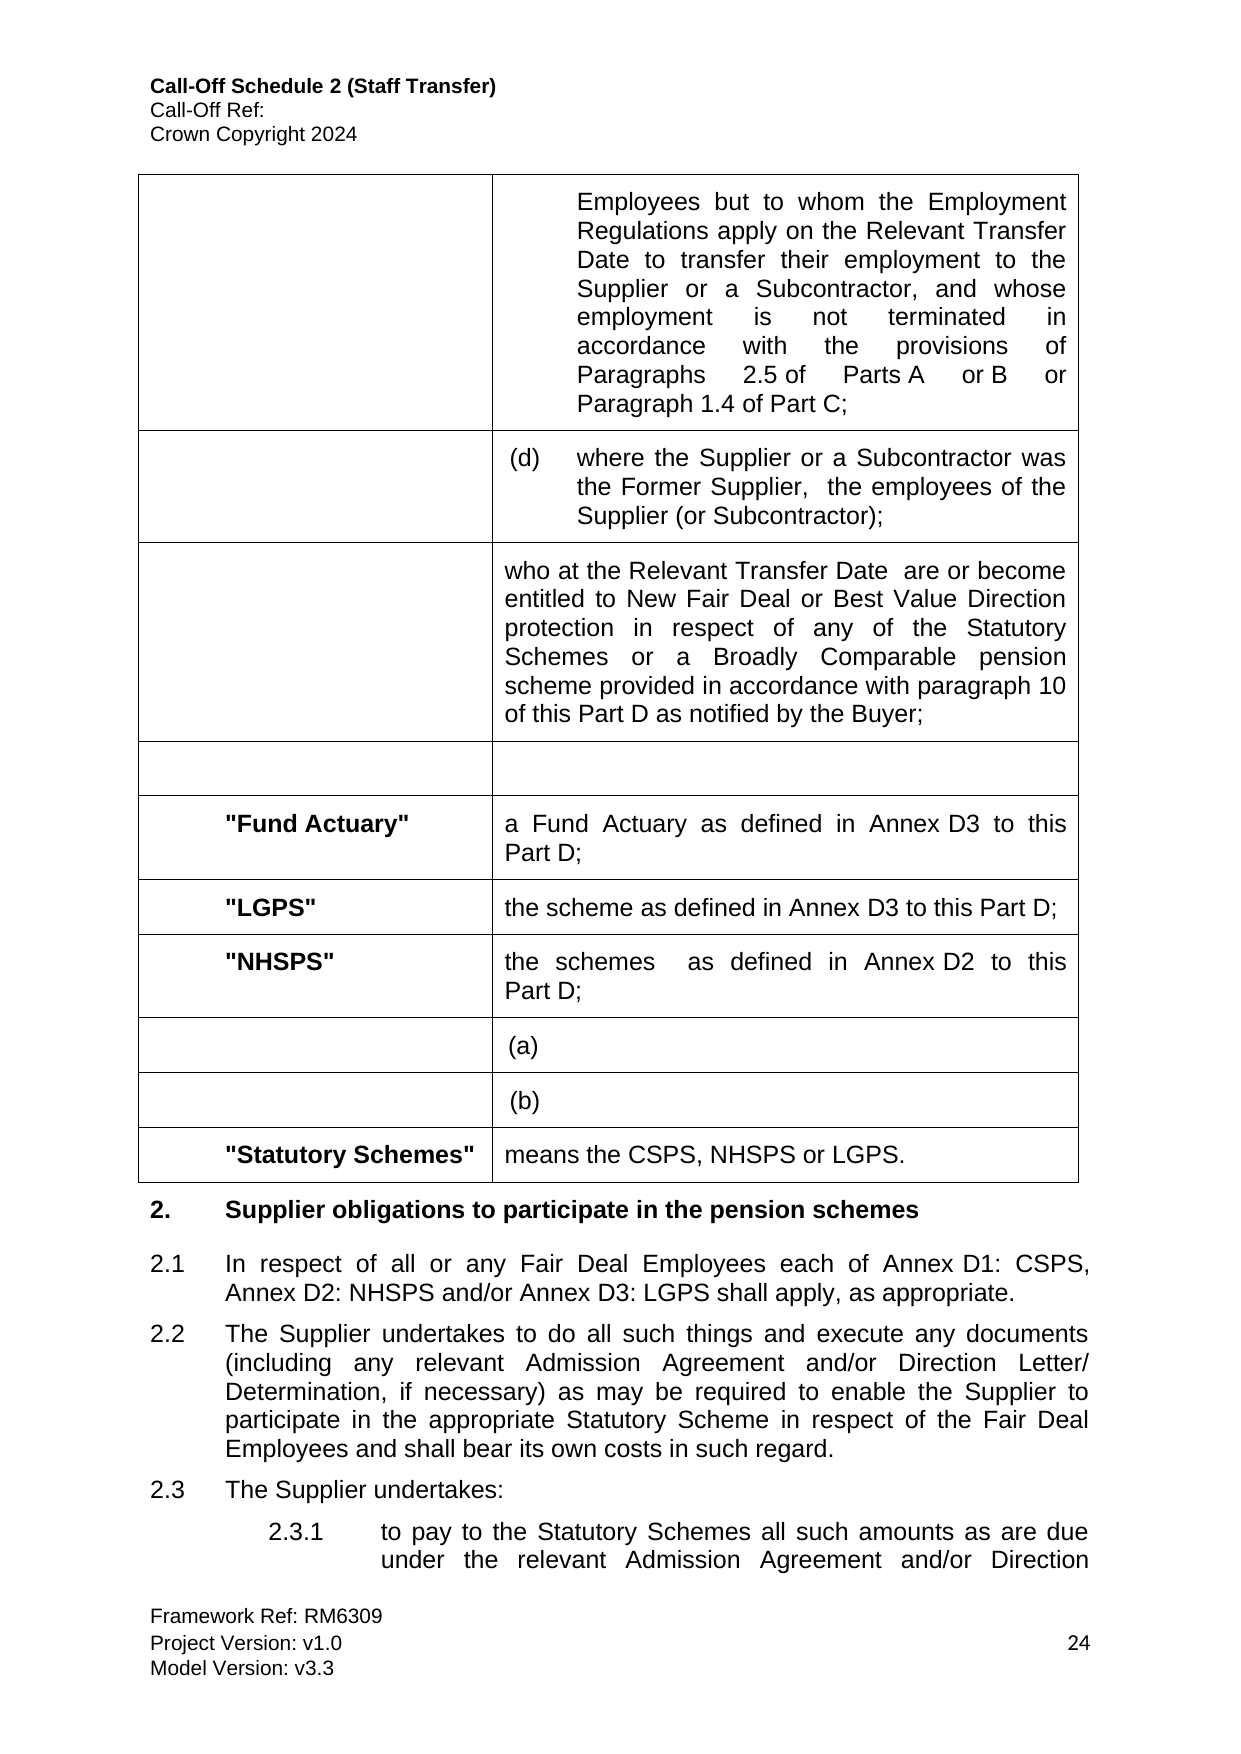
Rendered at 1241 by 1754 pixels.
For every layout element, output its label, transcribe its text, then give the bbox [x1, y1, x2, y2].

table_cell where the Supplier or a Subcontractor was the Former Supplier, the employees of the Supplier (or Subcontractor); [493, 431, 1078, 542]
table_cell [493, 1073, 1078, 1127]
table_cell a Fund Actuary as defined in Annex D3 to this Part D; [493, 796, 1078, 879]
table_cell "Fund Actuary" [139, 796, 492, 879]
table_cell "Statutory Schemes" [139, 1128, 492, 1182]
table_cell "LGPS" [139, 880, 492, 934]
table_cell [139, 1018, 492, 1072]
table_cell [493, 742, 1078, 795]
list The Supplier undertakes to do all such things and execute any documents (including any relevant Admission Agreement and/or Direction Letter/ Determination, if necessary) as may be required to enable the Supplier to participate in the appropriate Statutory Scheme in respect of the Fair Deal Employees and shall bear its own costs in such regard. [150, 1319, 1090, 1463]
table_cell who at the Relevant Transfer Date are or become entitled to New Fair Deal or Best Value Direction protection in respect of any of the Statutory Schemes or a Broadly Comparable pension scheme provided in accordance with paragraph 10 of this Part D as notified by the Buyer; [493, 543, 1078, 741]
table_cell [139, 543, 492, 741]
table_cell [139, 1073, 492, 1127]
table_cell "NHSPS" [139, 935, 492, 1017]
list Supplier obligations to participate in the pension schemes [150, 1195, 1090, 1224]
table_cell [139, 175, 492, 430]
table_cell Employees but to whom the Employment Regulations apply on the Relevant Transfer Date to transfer their employment to the Supplier or a Subcontractor, and whose employment is not terminated in accordance with the provisions of Paragraphs 2.5 of Parts A or B or Paragraph 1.4 of Part C; [493, 175, 1078, 430]
table_cell the scheme as defined in Annex D3 to this Part D; [493, 880, 1078, 934]
table_cell [493, 1018, 1078, 1072]
table_cell the schemes as defined in Annex D2 to this Part D; [493, 935, 1078, 1017]
table_cell [139, 431, 492, 542]
table_cell means the CSPS, NHSPS or LGPS. [493, 1128, 1078, 1182]
list to pay to the Statutory Schemes all such amounts as are due under the relevant Admission Agreement and/or Direction [268, 1516, 1090, 1574]
list In respect of all or any Fair Deal Employees each of Annex D1: CSPS, Annex D2: NHSPS and/or Annex D3: LGPS shall apply, as appropriate. [150, 1249, 1090, 1306]
list The Supplier undertakes: [150, 1475, 1090, 1504]
table_cell [139, 742, 492, 795]
